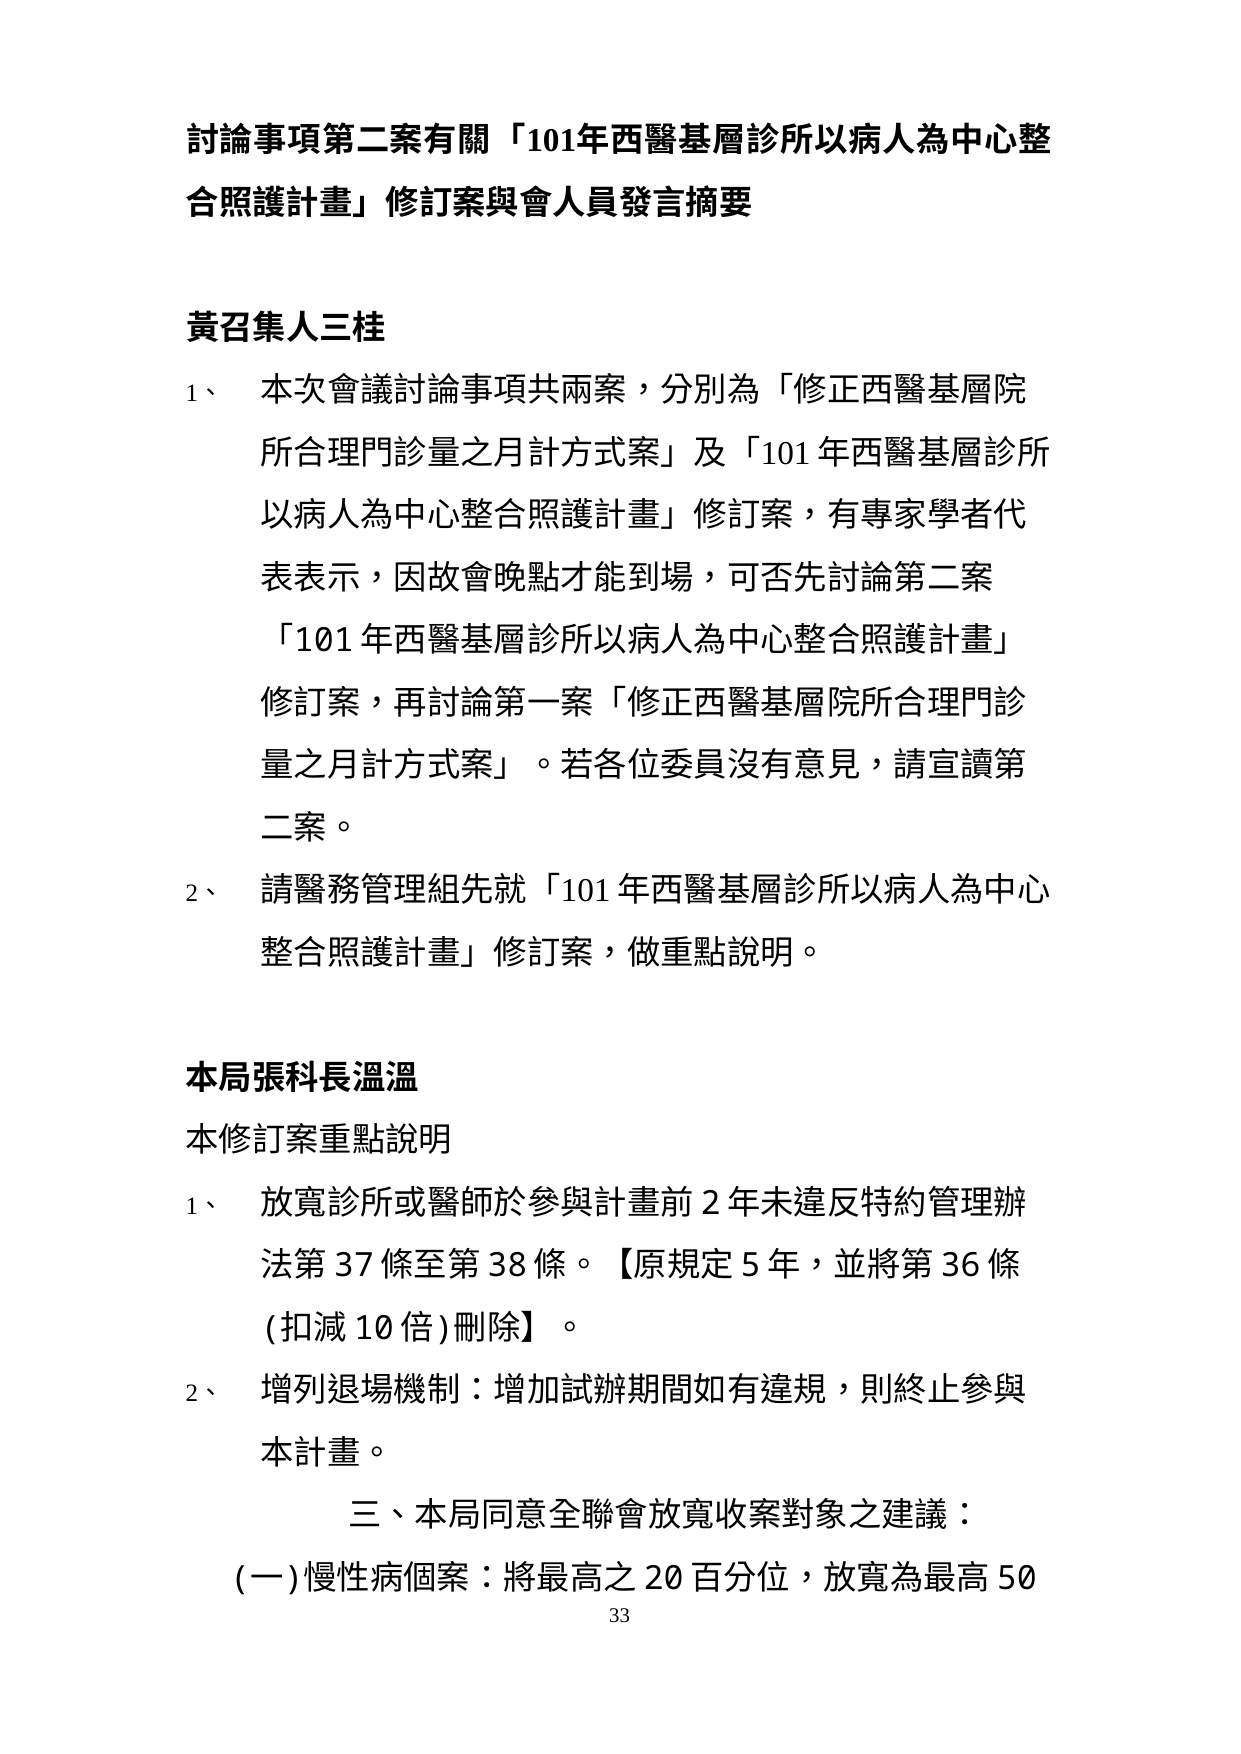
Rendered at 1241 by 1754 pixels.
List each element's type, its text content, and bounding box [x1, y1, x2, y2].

list 放寬診所或醫師於參與計畫前2年未違反特約管理辦法第37條至第38條。【原規定5年，並將第36條(扣減10倍)刪除】。 [185, 1158, 1053, 1346]
text 三、本局同意全聯會放寬收案對象之建議： [348, 1471, 1053, 1533]
list 本次會議討論事項共兩案，分別為「修正西醫基層院所合理門診量之月計方式案」及「101年西醫基層診所以病人為中心整合照護計畫」修訂案，有專家學者代表表示，因故會晚點才能到場，可否先討論第二案「101年西醫基層診所以病人為中心整合照護計畫」修訂案，再討論第一案「修正西醫基層院所合理門診量之月計方式案」。若各位委員沒有意見，請宣讀第二案。 [185, 346, 1053, 846]
text 討論事項第二案有關「101年西醫基層診所以病人為中心整合照護計畫」修訂案與會人員發言摘要 [186, 96, 1053, 221]
list 請醫務管理組先就「101年西醫基層診所以病人為中心整合照護計畫」修訂案，做重點說明。 [185, 846, 1053, 971]
text 本修訂案重點說明 [185, 1096, 1053, 1158]
list 增列退場機制：增加試辦期間如有違規，則終止參與本計畫。 [185, 1346, 1053, 1471]
text 本局張科長溫溫 [185, 1033, 1053, 1096]
text (一)慢性病個案：將最高之20百分位，放寬為最高50 [230, 1533, 1053, 1596]
text 黃召集人三桂 [186, 283, 1053, 346]
